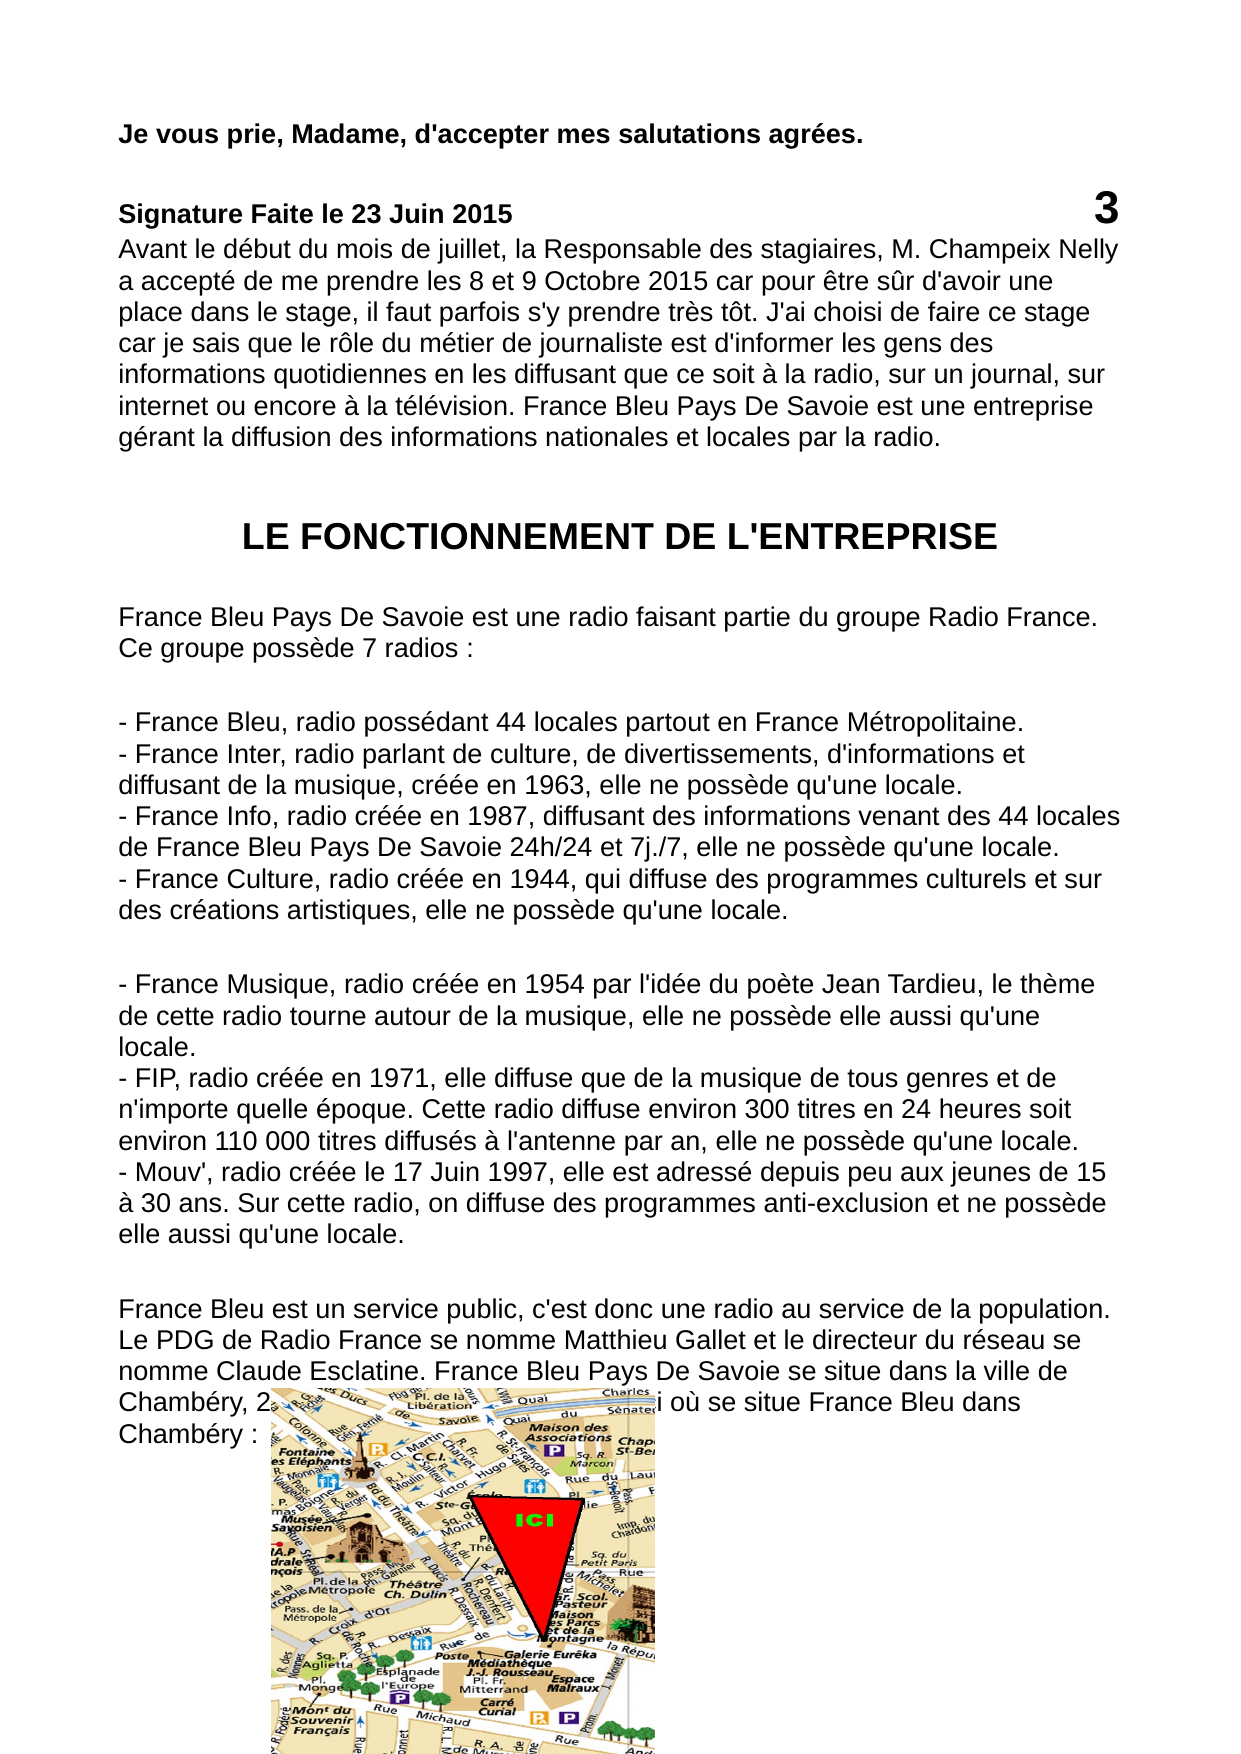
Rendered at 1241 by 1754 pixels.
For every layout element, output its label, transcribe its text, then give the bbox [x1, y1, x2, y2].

text France Bleu Pays De Savoie est une radio faisant partie du groupe Radio France. Ce groupe possède 7 radios : [118, 601, 1122, 663]
text - France Musique, radio créée en 1954 par l'idée du poète Jean Tardieu, le thème de cette radio tourne autour de la musique, elle ne possède elle aussi qu'une locale. [118, 968, 1122, 1062]
text - FIP, radio créée en 1971, elle diffuse que de la musique de tous genres et de n'importe quelle époque. Cette radio diffuse environ 300 titres en 24 heures soit environ 110 000 titres diffusés à l'antenne par an, elle ne possède qu'une locale. - Mouv', radio créée le 17 Juin 1997, elle est adressé depuis peu aux jeunes de 15 à 30 ans. Sur cette radio, on diffuse des programmes anti-exclusion et ne possède elle aussi qu'une locale. [118, 1062, 1122, 1249]
text Signature Faite le 23 Juin 2015 3 [118, 181, 1122, 233]
text - France Culture, radio créée en 1944, qui diffuse des programmes culturels et sur des créations artistiques, elle ne possède qu'une locale. [118, 863, 1122, 925]
text France Bleu est un service public, c'est donc une radio au service de la population. [118, 1293, 1122, 1324]
text - France Bleu, radio possédant 44 locales partout en France Métropolitaine. [118, 706, 1122, 738]
picture [271, 1388, 655, 1754]
text LE FONCTIONNEMENT DE L'ENTREPRISE [118, 514, 1122, 558]
text Le PDG de Radio France se nomme Matthieu Gallet et le directeur du réseau se nomme Claude Esclatine. France Bleu Pays De Savoie se situe dans la ville de Chambéry, 256, Rue De La République. Voici où se situe France Bleu dans Chambéry : [118, 1324, 1122, 1449]
text a accepté de me prendre les 8 et 9 Octobre 2015 car pour être sûr d'avoir une place dans le stage, il faut parfois s'y prendre très tôt. J'ai choisi de faire ce stage car je sais que le rôle du métier de journaliste est d'informer les gens des informations quotidiennes en les diffusant que ce soit à la radio, sur un journal, sur internet ou encore à la télévision. France Bleu Pays De Savoie est une entreprise gérant la diffusion des informations nationales et locales par la radio. [118, 264, 1122, 452]
text - France Inter, radio parlant de culture, de divertissements, d'informations et diffusant de la musique, créée en 1963, elle ne possède qu'une locale. [118, 738, 1122, 800]
text Avant le début du mois de juillet, la Responsable des stagiaires, M. Champeix Nelly [118, 233, 1122, 264]
text Je vous prie, Madame, d'accepter mes salutations agrées. [118, 118, 1122, 149]
text - France Info, radio créée en 1987, diffusant des informations venant des 44 locales de France Bleu Pays De Savoie 24h/24 et 7j./7, elle ne possède qu'une locale. [118, 800, 1122, 863]
